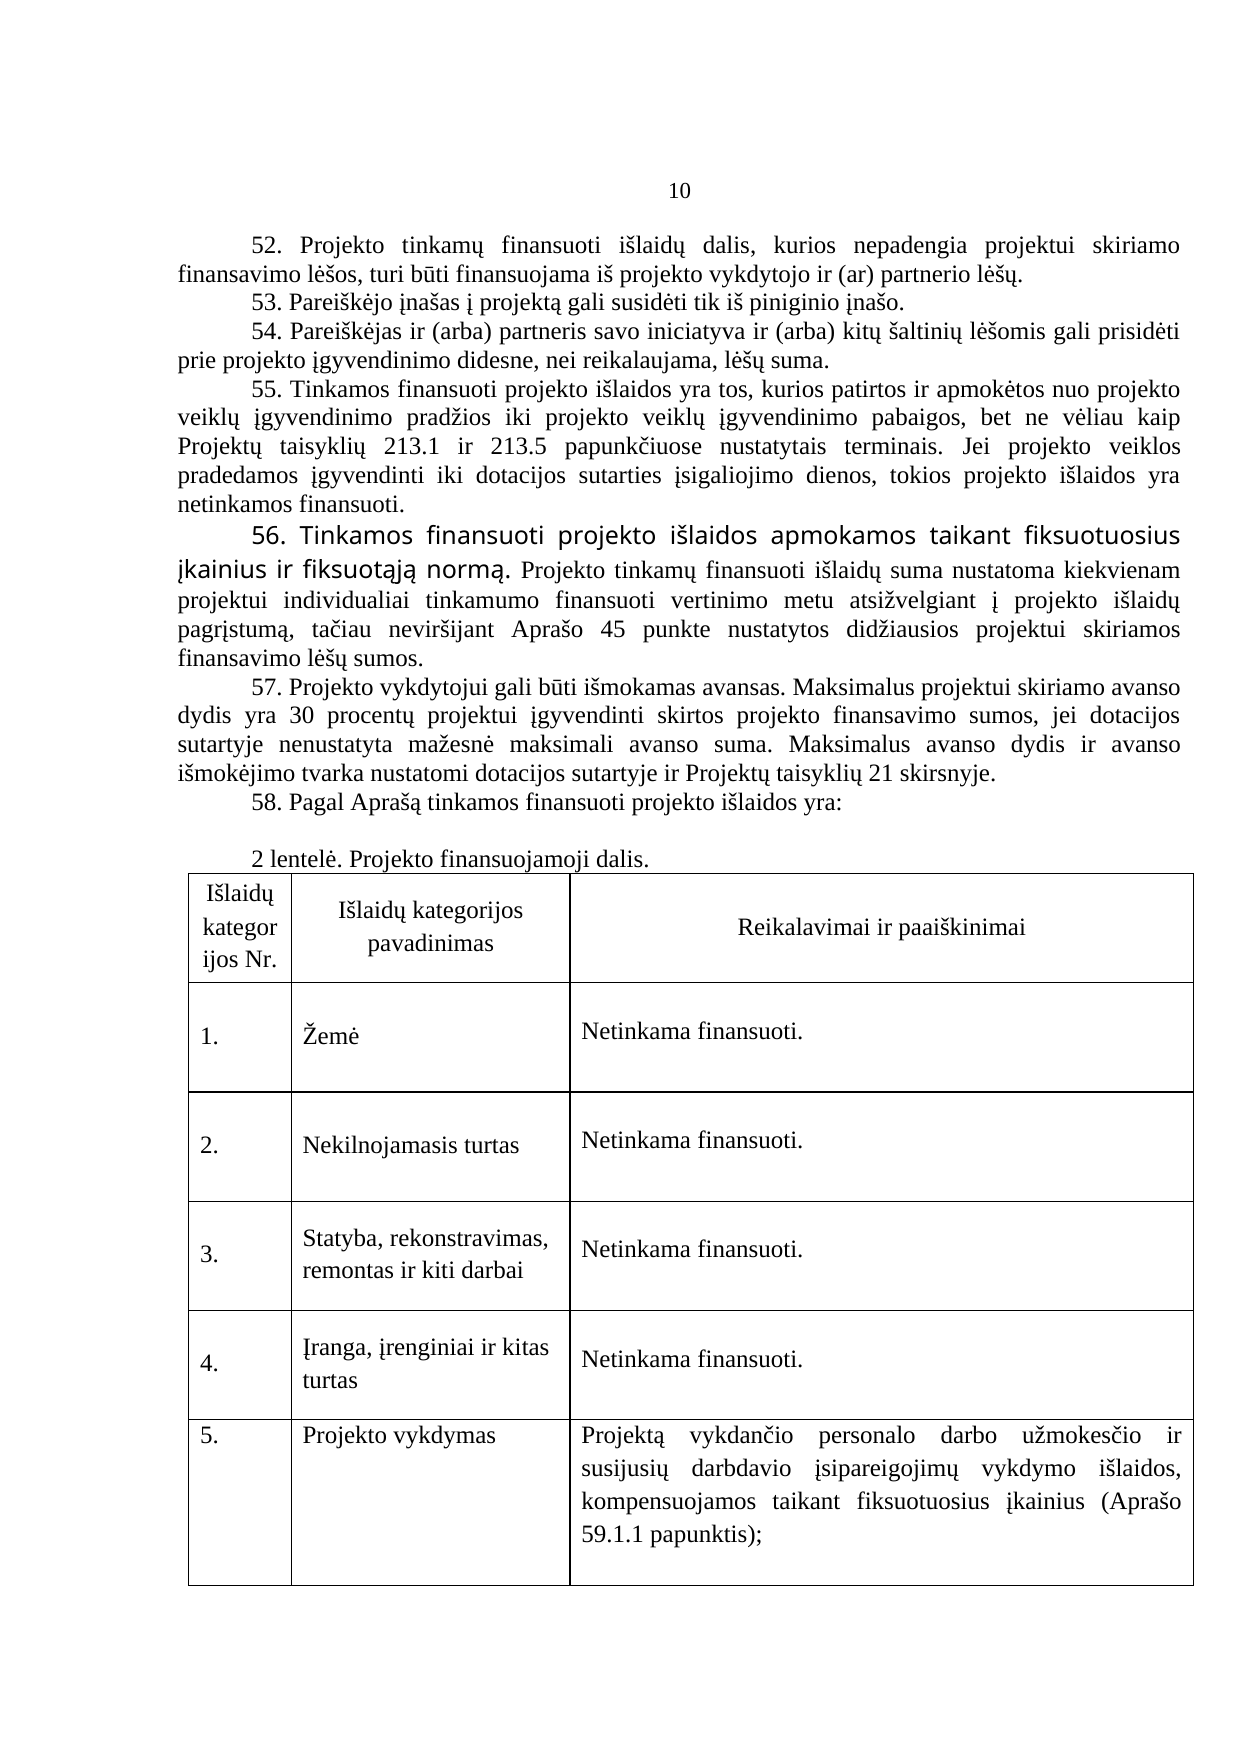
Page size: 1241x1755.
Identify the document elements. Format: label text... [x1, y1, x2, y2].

text 56. Tinkamos finansuoti projekto išlaidos apmokamos taikant fiksuotuosius įkainius ir fiksuotąją normą. Projekto tinkamų finansuoti išlaidų suma nustatoma kiekvienam projektui individualiai tinkamumo finansuoti vertinimo metu atsižvelgiant į projekto išlaidų pagrįstumą, tačiau neviršijant Aprašo 45 punkte nustatytos didžiausios projektui skiriamos finansavimo lėšų sumos. [177, 517, 1181, 672]
table_cell Netinkama finansuoti. [571, 1311, 1193, 1419]
table_cell 5. [189, 1420, 291, 1585]
table_cell 2. [189, 1093, 291, 1201]
table_cell Projektą vykdančio personalo darbo užmokesčio ir susijusių darbdavio įsipareigojimų vykdymo išlaidos, kompensuojamos taikant fiksuotuosius įkainius (Aprašo 59.1.1 papunktis); [571, 1420, 1193, 1585]
table_header Išlaidų kategorijos Nr. [189, 874, 291, 982]
table_cell Žemė [292, 983, 569, 1091]
table_cell Statyba, rekonstravimas, remontas ir kiti darbai [292, 1202, 569, 1310]
table_cell Netinkama finansuoti. [571, 1202, 1193, 1310]
text 54. Pareiškėjas ir (arba) partneris savo iniciatyva ir (arba) kitų šaltinių lėšomis gali prisidėti prie projekto įgyvendinimo didesne, nei reikalaujama, lėšų suma. [177, 316, 1181, 374]
table_cell Įranga, įrenginiai ir kitas turtas [292, 1311, 569, 1419]
text 58. Pagal Aprašą tinkamos finansuoti projekto išlaidos yra: [177, 787, 1181, 816]
table_cell 4. [189, 1311, 291, 1419]
table_header Išlaidų kategorijos pavadinimas [292, 874, 569, 982]
table_cell 1. [189, 983, 291, 1091]
table_cell Nekilnojamasis turtas [292, 1093, 569, 1201]
text 53. Pareiškėjo įnašas į projektą gali susidėti tik iš piniginio įnašo. [177, 287, 1181, 316]
table_header Reikalavimai ir paaiškinimai [571, 874, 1193, 982]
table_cell 3. [189, 1202, 291, 1310]
table_cell Netinkama finansuoti. [571, 983, 1193, 1091]
table_cell Netinkama finansuoti. [571, 1093, 1193, 1201]
text 2 lentelė. Projekto finansuojamoji dalis. [177, 844, 1181, 873]
table_cell Projekto vykdymas [292, 1420, 569, 1585]
text 57. Projekto vykdytojui gali būti išmokamas avansas. Maksimalus projektui skiriamo avanso dydis yra 30 procentų projektui įgyvendinti skirtos projekto finansavimo sumos, jei dotacijos sutartyje nenustatyta mažesnė maksimali avanso suma. Maksimalus avanso dydis ir avanso išmokėjimo tvarka nustatomi dotacijos sutartyje ir Projektų taisyklių 21 skirsnyje. [177, 672, 1181, 787]
text 52. Projekto tinkamų finansuoti išlaidų dalis, kurios nepadengia projektui skiriamo finansavimo lėšos, turi būti finansuojama iš projekto vykdytojo ir (ar) partnerio lėšų. [177, 230, 1181, 287]
text 55. Tinkamos finansuoti projekto išlaidos yra tos, kurios patirtos ir apmokėtos nuo projekto veiklų įgyvendinimo pradžios iki projekto veiklų įgyvendinimo pabaigos, bet ne vėliau kaip Projektų taisyklių 213.1 ir 213.5 papunkčiuose nustatytais terminais. Jei projekto veiklos pradedamos įgyvendinti iki dotacijos sutarties įsigaliojimo dienos, tokios projekto išlaidos yra netinkamos finansuoti. [177, 374, 1181, 517]
